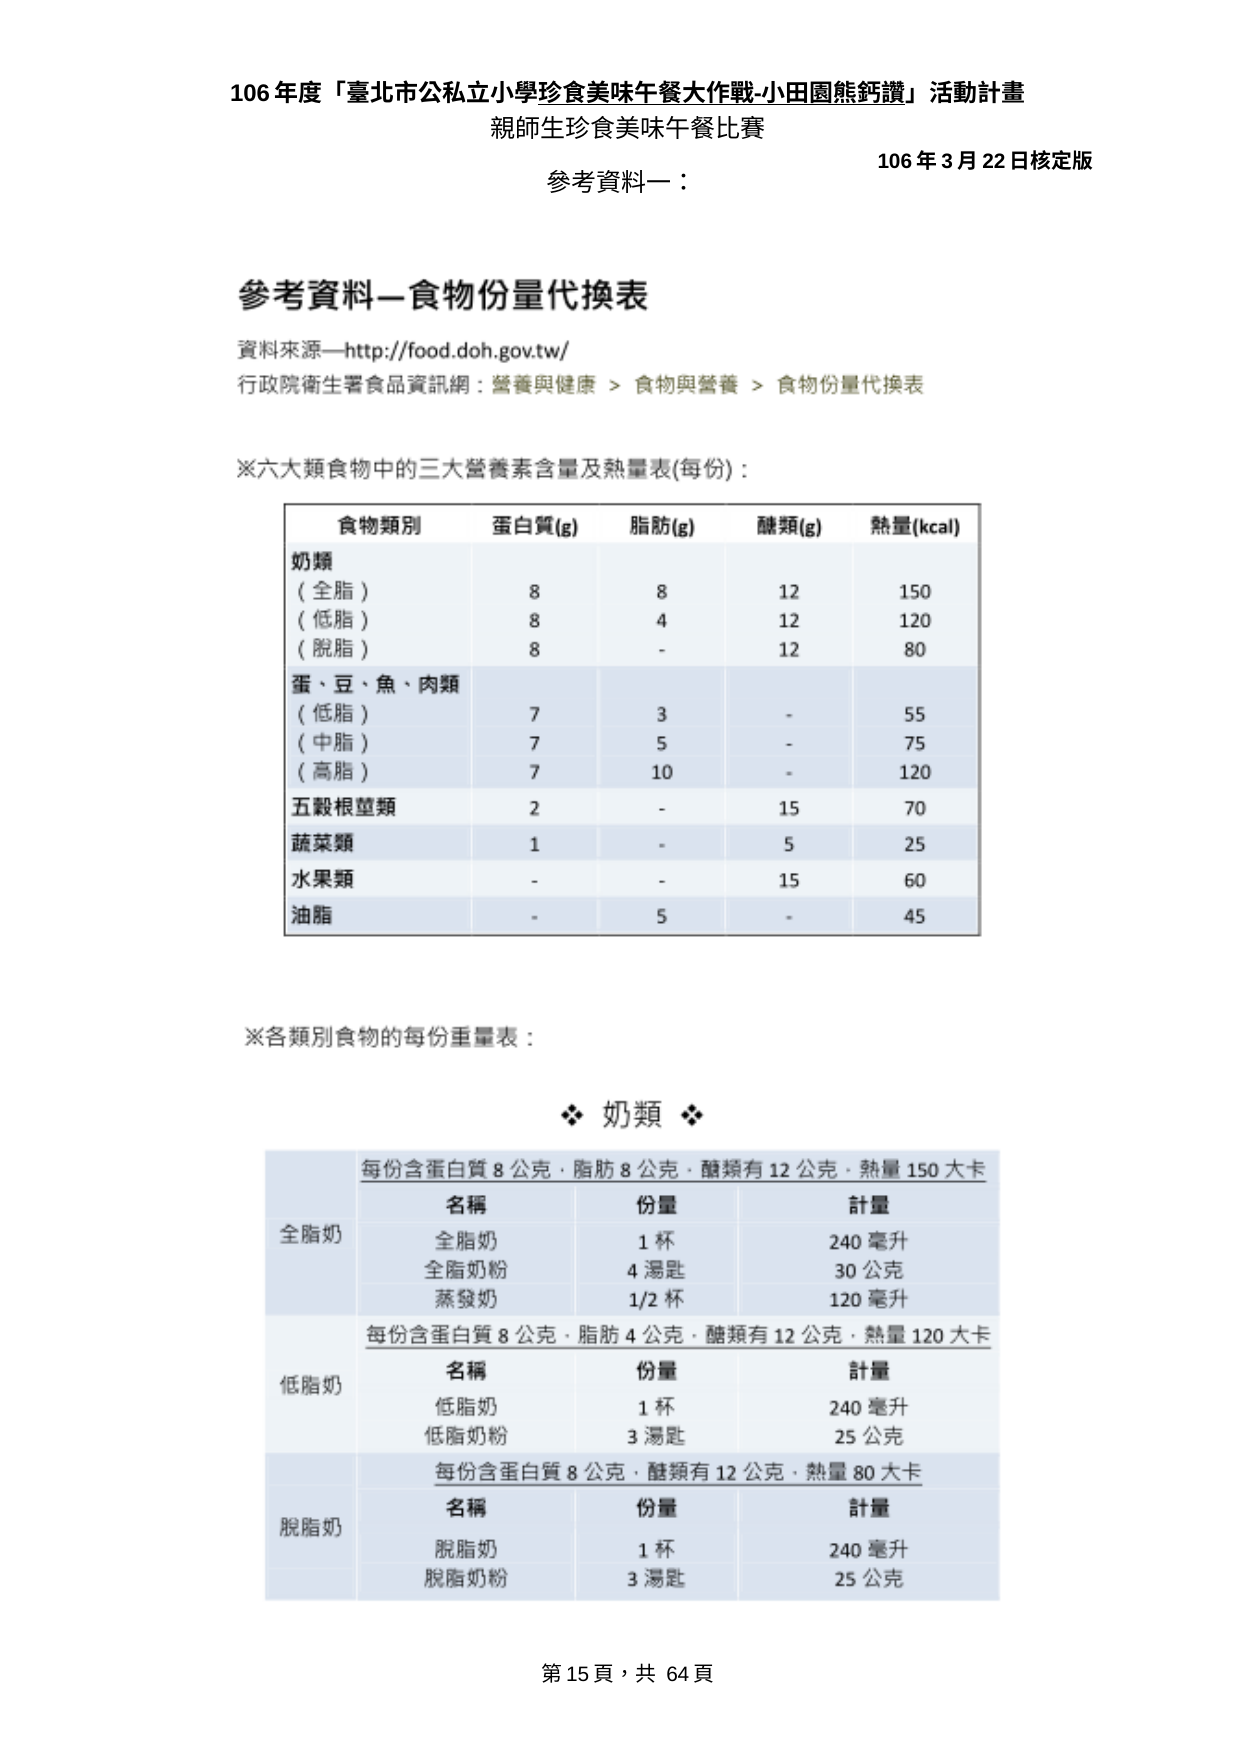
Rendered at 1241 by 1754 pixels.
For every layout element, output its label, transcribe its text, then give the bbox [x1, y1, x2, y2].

text 參考資料一： [482, 162, 759, 199]
